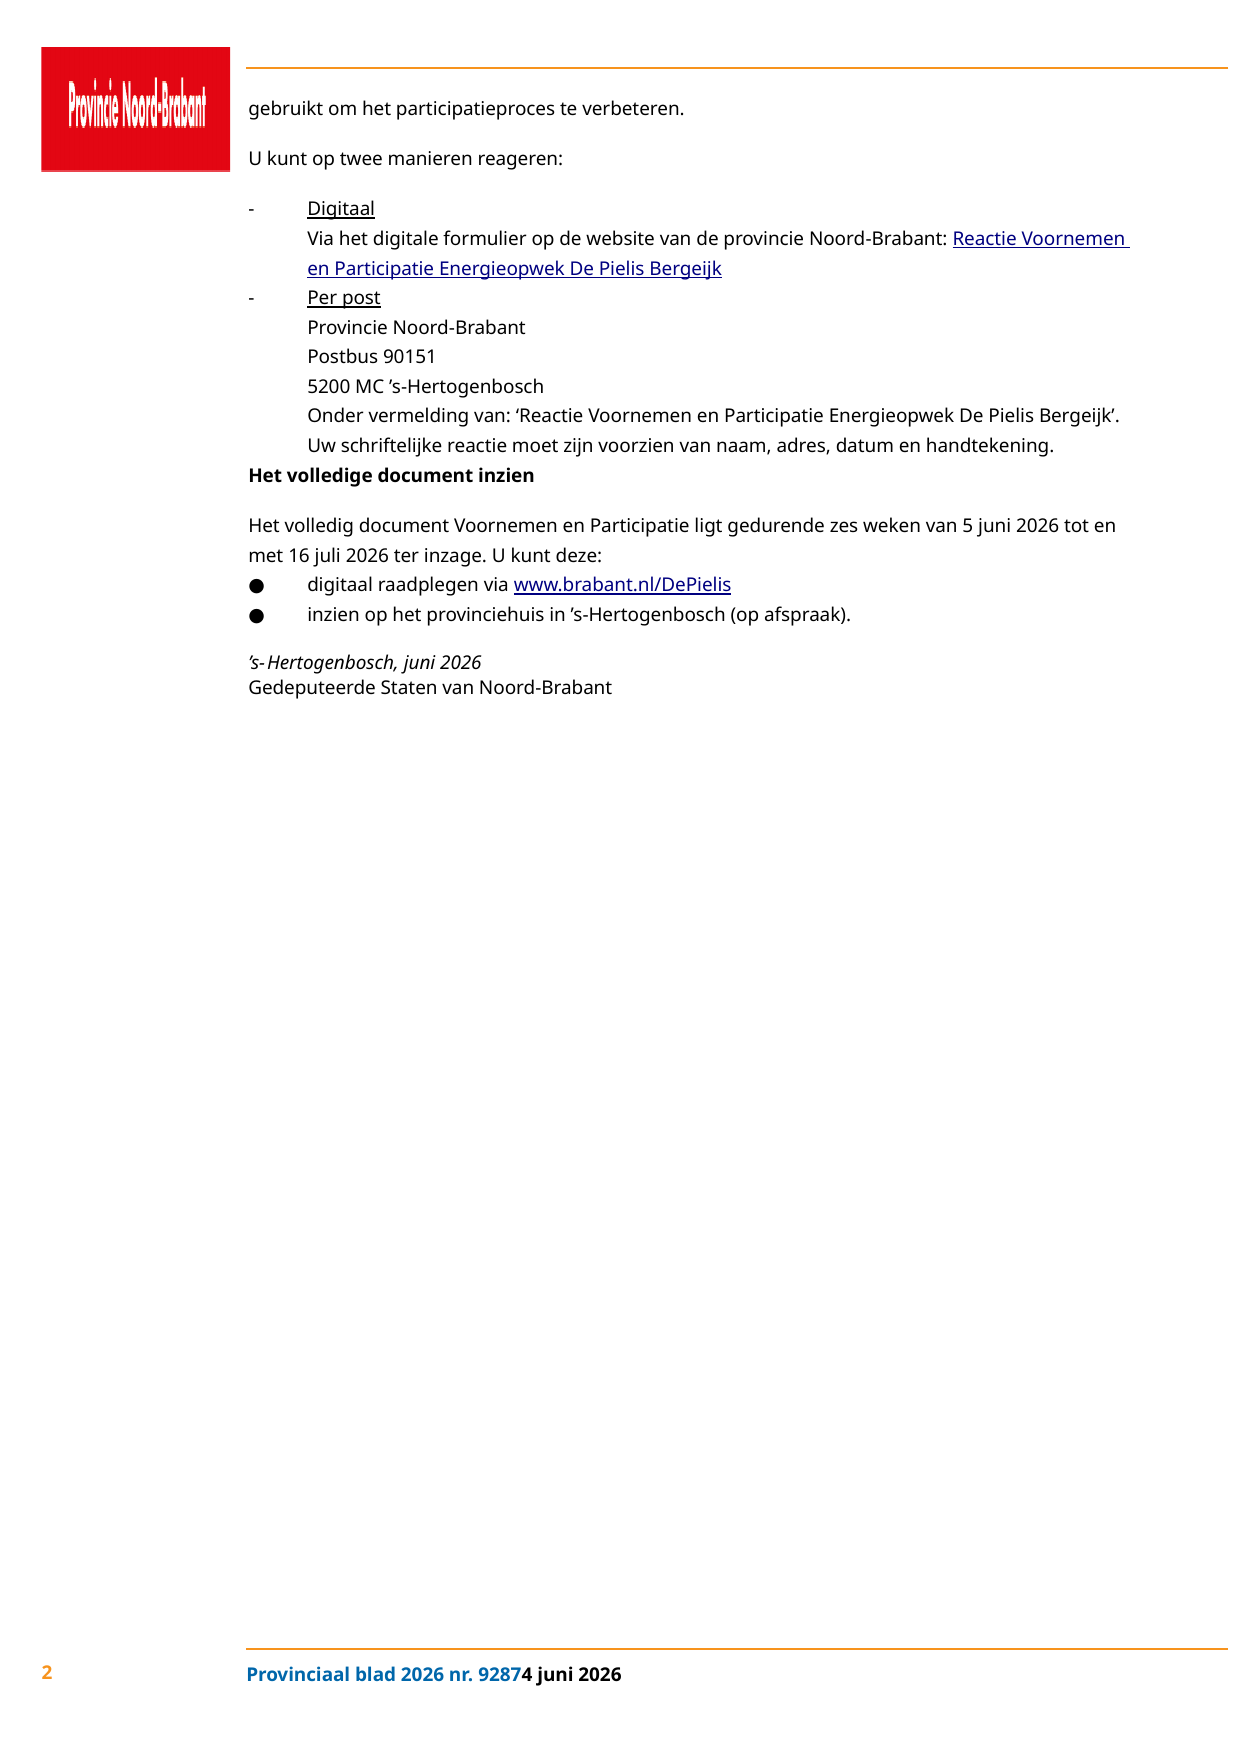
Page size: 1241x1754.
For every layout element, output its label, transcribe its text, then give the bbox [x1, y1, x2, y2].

list Via het digitale formulier op de website van de provincie Noord‑Brabant: Reactie Voornemen en Participatie Energieopwek De Pielis Bergeijk [248, 225, 1152, 281]
text ’s‑Hertogenbosch, juni 2026 [248, 649, 1152, 674]
list digitaal raadplegen via www.brabant.nl/DePielis [248, 571, 1152, 597]
list inzien op het provinciehuis in ’s‑Hertogenbosch (op afspraak). [248, 601, 1152, 627]
text Het volledig document Voornemen en Participatie ligt gedurende zes weken van 5 juni 2026 tot en met 16 juli 2026 ter inzage. U kunt deze: [248, 512, 1152, 568]
list Provincie Noord‑Brabant [248, 314, 1152, 340]
list 5200 MC ’s‑Hertogenbosch [248, 373, 1152, 399]
text U kunt op twee manieren reageren: [248, 145, 1152, 171]
text Gedeputeerde Staten van Noord‑Brabant [248, 674, 1152, 700]
list Uw schriftelijke reactie moet zijn voorzien van naam, adres, datum en handtekening. [248, 432, 1152, 458]
picture [41, 47, 231, 172]
text Het volledige document inzien [248, 462, 1152, 488]
list Onder vermelding van: ‘Reactie Voornemen en Participatie Energieopwek De Pielis Bergeijk’. [248, 403, 1152, 428]
list Per post [248, 284, 1152, 310]
text gebruikt om het participatieproces te verbeteren. [248, 95, 1152, 121]
list Digitaal [248, 196, 1152, 221]
list Postbus 90151 [248, 343, 1152, 369]
